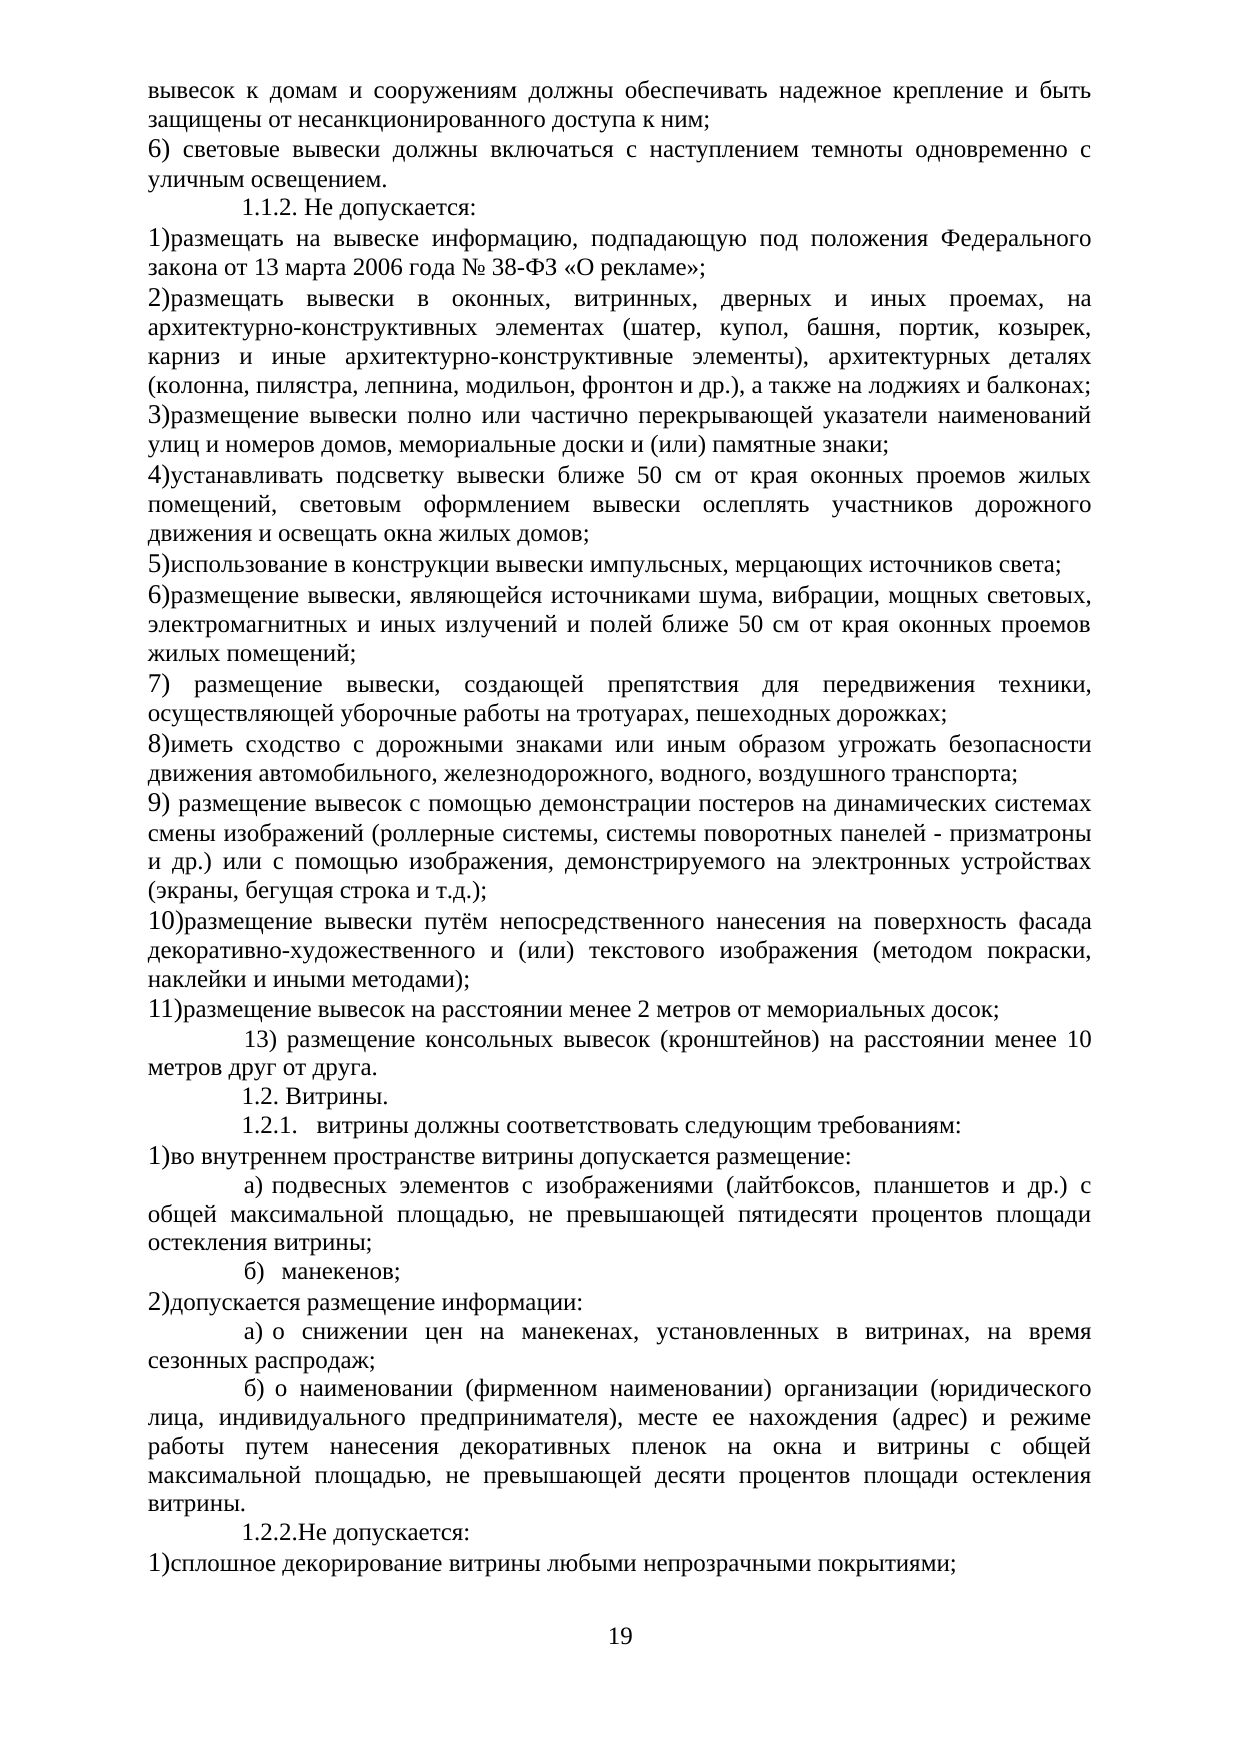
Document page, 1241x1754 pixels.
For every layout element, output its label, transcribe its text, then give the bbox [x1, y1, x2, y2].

text а) о снижении цен на манекенах, установленных в витринах, на время сезонных распродаж; [148, 1316, 1092, 1373]
list размещать вывески в оконных, витринных, дверных и иных проемах, на архитектурно-конструктивных элементах (шатер, купол, башня, портик, козырек, карниз и иные архитектурно-конструктивные элементы), архитектурных деталях (колонна, пилястра, лепнина, модильон, фронтон и др.), а также на лоджиях и балконах; [148, 281, 1092, 398]
list витрины должны соответствовать следующим требованиям: [241, 1110, 1092, 1139]
list вывесок к домам и сооружениям должны обеспечивать надежное крепление и быть защищены от несанкционированного доступа к ним; [148, 75, 1092, 132]
text б) о наименовании (фирменном наименовании) организации (юридического лица, индивидуального предпринимателя), месте ее нахождения (адрес) и режиме работы путем нанесения декоративных пленок на окна и витрины с общей максимальной площадью, не превышающей десяти процентов площади остекления витрины. [148, 1373, 1092, 1517]
text 1.1.2. Не допускается: [148, 192, 1092, 221]
text а) подвесных элементов с изображениями (лайтбоксов, планшетов и др.) с общей максимальной площадью, не превышающей пятидесяти процентов площади остекления витрины; [148, 1170, 1092, 1256]
list во внутреннем пространстве витрины допускается размещение: [148, 1139, 1092, 1170]
list размещение вывесок на расстоянии менее 2 метров от мемориальных досок; [148, 993, 1092, 1024]
text б) манекенов; [148, 1256, 1092, 1285]
list размещение вывески, являющейся источниками шума, вибрации, мощных световых, электромагнитных и иных излучений и полей ближе 50 см от края оконных проемов жилых помещений; [148, 578, 1092, 667]
list размещение вывески, создающей препятствия для передвижения техники, осуществляющей уборочные работы на тротуарах, пешеходных дорожках; [148, 667, 1092, 727]
list размещать на вывеске информацию, подпадающую под положения Федерального закона от 13 марта 2006 года № 38-ФЗ «О рекламе»; [148, 221, 1092, 281]
list размещение вывески полно или частично перекрывающей указатели наименований улиц и номеров домов, мемориальные доски и (или) памятные знаки; [148, 398, 1092, 458]
list иметь сходство с дорожными знаками или иным образом угрожать безопасности движения автомобильного, железнодорожного, водного, воздушного транспорта; [148, 727, 1092, 787]
list размещение вывесок с помощью демонстрации постеров на динамических системах смены изображений (роллерные системы, системы поворотных панелей - призматроны и др.) или с помощью изображения, демонстрируемого на электронных устройствах (экраны, бегущая строка и т.д.); [148, 787, 1092, 904]
list устанавливать подсветку вывески ближе 50 см от края оконных проемов жилых помещений, световым оформлением вывески ослеплять участников дорожного движения и освещать окна жилых домов; [148, 458, 1092, 547]
text 1.2. Витрины. [148, 1081, 1092, 1110]
list использование в конструкции вывески импульсных, мерцающих источников света; [148, 547, 1092, 578]
list сплошное декорирование витрины любыми непрозрачными покрытиями; [148, 1546, 1092, 1577]
list размещение вывески путём непосредственного нанесения на поверхность фасада декоративно-художественного и (или) текстового изображения (методом покраски, наклейки и иными методами); [148, 904, 1092, 993]
text 13) размещение консольных вывесок (кронштейнов) на расстоянии менее 10 метров друг от друга. [148, 1024, 1092, 1081]
text 1.2.2.Не допускается: [148, 1517, 1092, 1546]
list допускается размещение информации: [148, 1285, 1092, 1316]
list световые вывески должны включаться с наступлением темноты одновременно с уличным освещением. [148, 132, 1092, 192]
